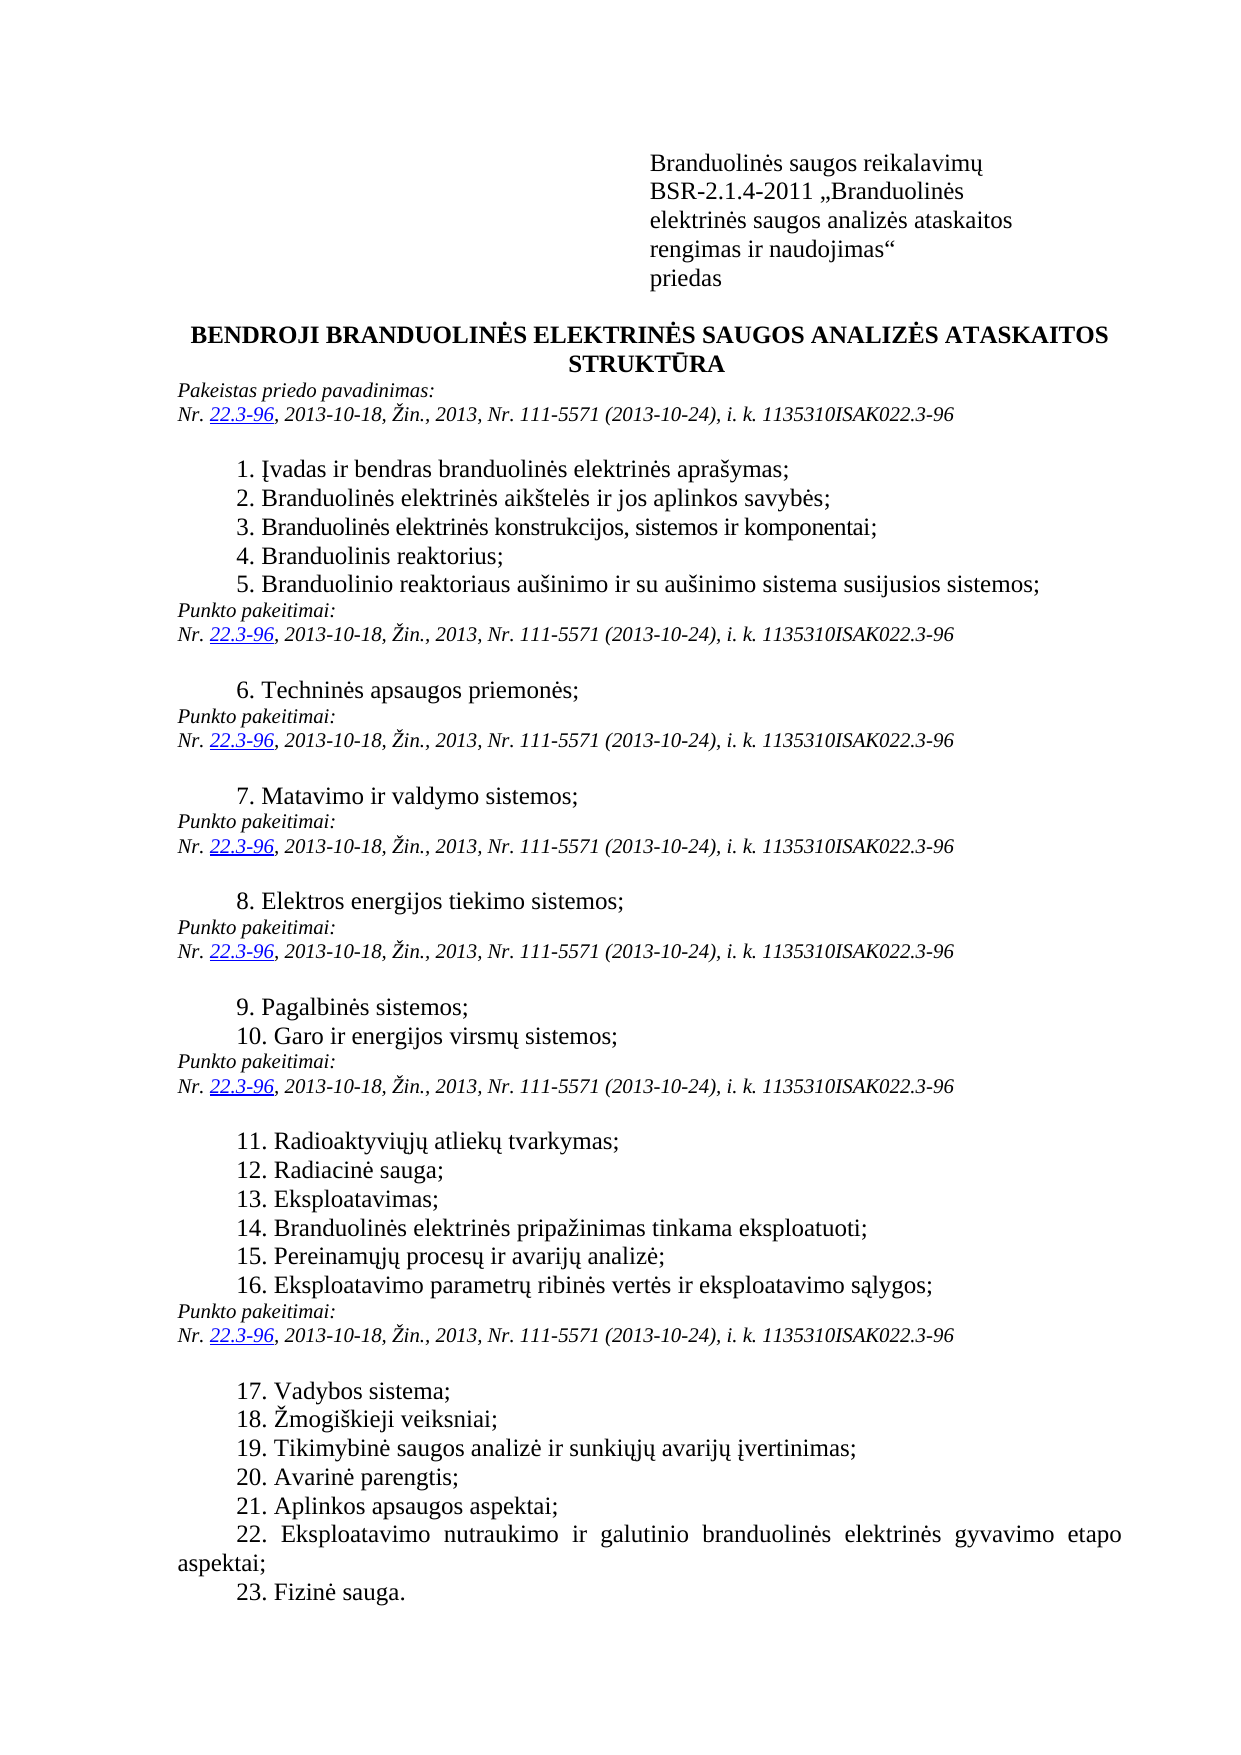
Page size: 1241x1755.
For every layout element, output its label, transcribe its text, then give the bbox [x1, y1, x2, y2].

text Nr. 22.3-96, 2013-10-18, Žin., 2013, Nr. 111-5571 (2013-10-24), i. k. 1135310ISAK022.3-96 [177, 939, 1122, 963]
text 3. Branduolinės elektrinės konstrukcijos, sistemos ir komponentai; [177, 512, 1122, 541]
text Punkto pakeitimai: [177, 915, 1122, 939]
text 14. Branduolinės elektrinės pripažinimas tinkama eksploatuoti; [177, 1213, 1122, 1241]
text 18. Žmogiškieji veiksniai; [177, 1404, 1122, 1433]
text Punkto pakeitimai: [177, 809, 1122, 833]
text 19. Tikimybinė saugos analizė ir sunkiųjų avarijų įvertinimas; [177, 1433, 1122, 1462]
text Pakeistas priedo pavadinimas: [177, 378, 1122, 402]
text 17. Vadybos sistema; [177, 1376, 1122, 1404]
text Nr. 22.3-96, 2013-10-18, Žin., 2013, Nr. 111-5571 (2013-10-24), i. k. 1135310ISAK022.3-96 [177, 402, 1122, 426]
text 20. Avarinė parengtis; [177, 1462, 1122, 1491]
text Punkto pakeitimai: [177, 1049, 1122, 1073]
text Nr. 22.3-96, 2013-10-18, Žin., 2013, Nr. 111-5571 (2013-10-24), i. k. 1135310ISAK022.3-96 [177, 728, 1122, 752]
text 7. Matavimo ir valdymo sistemos; [177, 781, 1122, 809]
text Punkto pakeitimai: [177, 704, 1122, 728]
text 13. Eksploatavimas; [177, 1184, 1122, 1213]
text elektrinės saugos analizės ataskaitos [649, 205, 1122, 234]
text 23. Fizinė sauga. [177, 1577, 1122, 1606]
text 11. Radioaktyviųjų atliekų tvarkymas; [177, 1126, 1122, 1155]
text Nr. 22.3-96, 2013-10-18, Žin., 2013, Nr. 111-5571 (2013-10-24), i. k. 1135310ISAK022.3-96 [177, 1323, 1122, 1347]
text 15. Pereinamųjų procesų ir avarijų analizė; [177, 1241, 1122, 1270]
text 22. Eksploatavimo nutraukimo ir galutinio branduolinės elektrinės gyvavimo etapo aspektai; [177, 1519, 1122, 1577]
text Nr. 22.3-96, 2013-10-18, Žin., 2013, Nr. 111-5571 (2013-10-24), i. k. 1135310ISAK022.3-96 [177, 1073, 1122, 1098]
text 2. Branduolinės elektrinės aikštelės ir jos aplinkos savybės; [177, 483, 1122, 512]
text 10. Garo ir energijos virsmų sistemos; [177, 1021, 1122, 1049]
text Punkto pakeitimai: [177, 598, 1122, 622]
text 12. Radiacinė sauga; [177, 1155, 1122, 1184]
text Branduolinės saugos reikalavimų [649, 148, 1122, 176]
text Nr. 22.3-96, 2013-10-18, Žin., 2013, Nr. 111-5571 (2013-10-24), i. k. 1135310ISAK022.3-96 [177, 622, 1122, 646]
text 9. Pagalbinės sistemos; [177, 992, 1122, 1021]
text 8. Elektros energijos tiekimo sistemos; [177, 886, 1122, 915]
text 21. Aplinkos apsaugos aspektai; [177, 1491, 1122, 1519]
text 1. Įvadas ir bendras branduolinės elektrinės aprašymas; [177, 454, 1122, 483]
text 4. Branduolinis reaktorius; [177, 541, 1122, 569]
text 5. Branduolinio reaktoriaus aušinimo ir su aušinimo sistema susijusios sistemos; [177, 569, 1122, 598]
text 16. Eksploatavimo parametrų ribinės vertės ir eksploatavimo sąlygos; [177, 1270, 1122, 1299]
text Punkto pakeitimai: [177, 1299, 1122, 1323]
text priedas [649, 263, 1122, 291]
text rengimas ir naudojimas“ [649, 234, 1122, 263]
text BSR-2.1.4-2011 „Branduolinės [649, 176, 1122, 205]
text BENDROJI BRANDUOLINĖS ELEKTRINĖS SAUGOS ANALIZĖS ATASKAITOS STRUKTŪRA [177, 320, 1122, 378]
text 6. Techninės apsaugos priemonės; [177, 675, 1122, 704]
text Nr. 22.3-96, 2013-10-18, Žin., 2013, Nr. 111-5571 (2013-10-24), i. k. 1135310ISAK022.3-96 [177, 833, 1122, 858]
